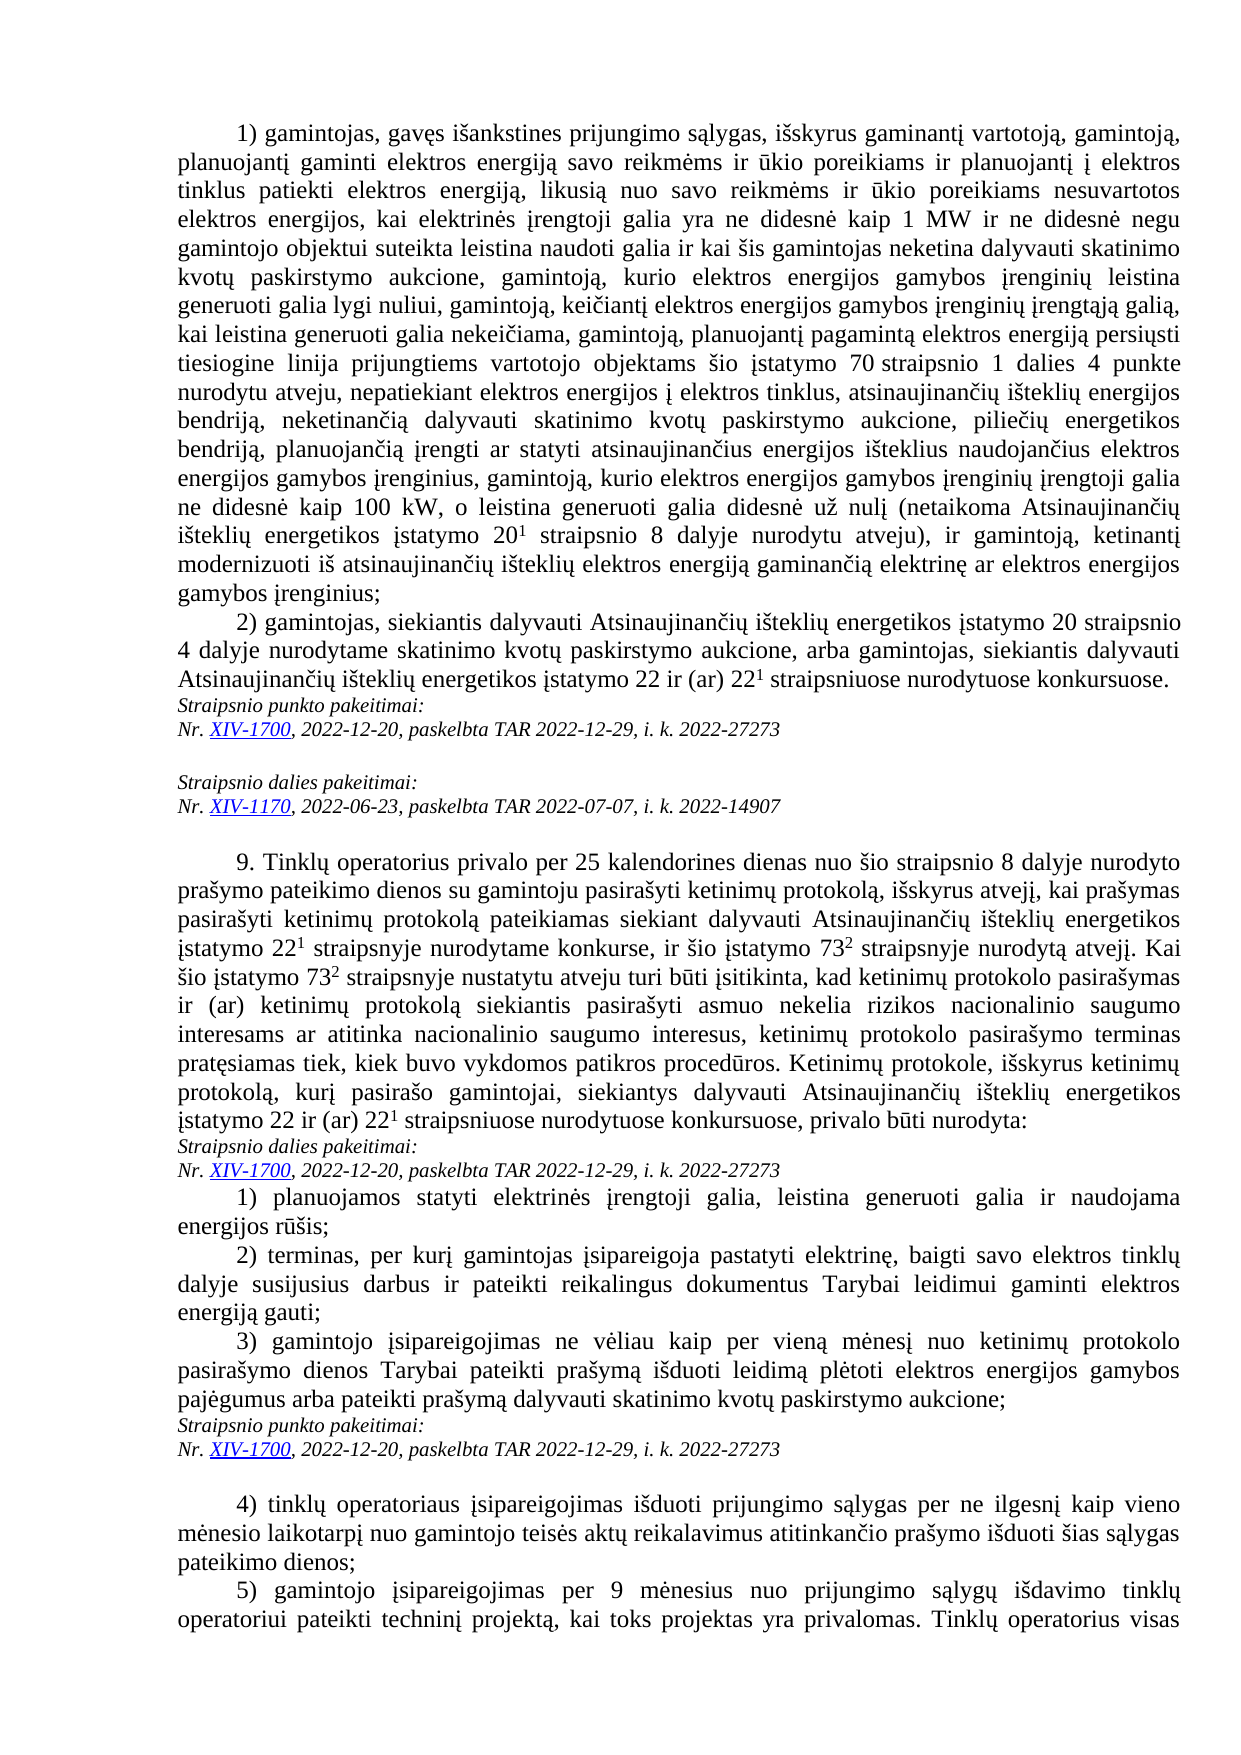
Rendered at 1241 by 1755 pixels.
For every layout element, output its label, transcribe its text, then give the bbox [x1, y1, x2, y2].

text 2) gamintojas, siekiantis dalyvauti Atsinaujinančių išteklių energetikos įstatymo 20 straipsnio 4 dalyje nurodytame skatinimo kvotų paskirstymo aukcione, arba gamintojas, siekiantis dalyvauti Atsinaujinančių išteklių energetikos įstatymo 22 ir (ar) 221 straipsniuose nurodytuose konkursuose. [177, 607, 1181, 693]
text 5) gamintojo įsipareigojimas per 9 mėnesius nuo prijungimo sąlygų išdavimo tinklų operatoriui pateikti techninį projektą, kai toks projektas yra privalomas. Tinklų operatorius visas [177, 1576, 1181, 1633]
text 2) terminas, per kurį gamintojas įsipareigoja pastatyti elektrinę, baigti savo elektros tinklų dalyje susijusius darbus ir pateikti reikalingus dokumentus Tarybai leidimui gaminti elektros energiją gauti; [177, 1240, 1181, 1326]
text Nr. XIV-1170, 2022-06-23, paskelbta TAR 2022-07-07, i. k. 2022-14907 [177, 794, 1181, 818]
text Straipsnio dalies pakeitimai: [177, 1134, 1181, 1158]
text Nr. XIV-1700, 2022-12-20, paskelbta TAR 2022-12-29, i. k. 2022-27273 [177, 717, 1181, 741]
text 9. Tinklų operatorius privalo per 25 kalendorines dienas nuo šio straipsnio 8 dalyje nurodyto prašymo pateikimo dienos su gamintoju pasirašyti ketinimų protokolą, išskyrus atvejį, kai prašymas pasirašyti ketinimų protokolą pateikiamas siekiant dalyvauti Atsinaujinančių išteklių energetikos įstatymo 221 straipsnyje nurodytame konkurse, ir šio įstatymo 732 straipsnyje nurodytą atvejį. Kai šio įstatymo 732 straipsnyje nustatytu atveju turi būti įsitikinta, kad ketinimų protokolo pasirašymas ir (ar) ketinimų protokolą siekiantis pasirašyti asmuo nekelia rizikos nacionalinio saugumo interesams ar atitinka nacionalinio saugumo interesus, ketinimų protokolo pasirašymo terminas pratęsiamas tiek, kiek buvo vykdomos patikros procedūros. Ketinimų protokole, išskyrus ketinimų protokolą, kurį pasirašo gamintojai, siekiantys dalyvauti Atsinaujinančių išteklių energetikos įstatymo 22 ir (ar) 221 straipsniuose nurodytuose konkursuose, privalo būti nurodyta: [177, 847, 1181, 1134]
text 1) planuojamos statyti elektrinės įrengtoji galia, leistina generuoti galia ir naudojama energijos rūšis; [177, 1182, 1181, 1240]
text Straipsnio punkto pakeitimai: [177, 1412, 1181, 1437]
text 4) tinklų operatoriaus įsipareigojimas išduoti prijungimo sąlygas per ne ilgesnį kaip vieno mėnesio laikotarpį nuo gamintojo teisės aktų reikalavimus atitinkančio prašymo išduoti šias sąlygas pateikimo dienos; [177, 1489, 1181, 1576]
text Nr. XIV-1700, 2022-12-20, paskelbta TAR 2022-12-29, i. k. 2022-27273 [177, 1158, 1181, 1182]
text Straipsnio dalies pakeitimai: [177, 770, 1181, 794]
text 1) gamintojas, gavęs išankstines prijungimo sąlygas, išskyrus gaminantį vartotoją, gamintoją, planuojantį gaminti elektros energiją savo reikmėms ir ūkio poreikiams ir planuojantį į elektros tinklus patiekti elektros energiją, likusią nuo savo reikmėms ir ūkio poreikiams nesuvartotos elektros energijos, kai elektrinės įrengtoji galia yra ne didesnė kaip 1 MW ir ne didesnė negu gamintojo objektui suteikta leistina naudoti galia ir kai šis gamintojas neketina dalyvauti skatinimo kvotų paskirstymo aukcione, gamintoją, kurio elektros energijos gamybos įrenginių leistina generuoti galia lygi nuliui, gamintoją, keičiantį elektros energijos gamybos įrenginių įrengtąją galią, kai leistina generuoti galia nekeičiama, gamintoją, planuojantį pagamintą elektros energiją persiųsti tiesiogine linija prijungtiems vartotojo objektams šio įstatymo 70 straipsnio 1 dalies 4 punkte nurodytu atveju, nepatiekiant elektros energijos į elektros tinklus, atsinaujinančių išteklių energijos bendriją, neketinančią dalyvauti skatinimo kvotų paskirstymo aukcione, piliečių energetikos bendriją, planuojančią įrengti ar statyti atsinaujinančius energijos išteklius naudojančius elektros energijos gamybos įrenginius, gamintoją, kurio elektros energijos gamybos įrenginių įrengtoji galia ne didesnė kaip 100 kW, o leistina generuoti galia didesnė už nulį (netaikoma Atsinaujinančių išteklių energetikos įstatymo 201 straipsnio 8 dalyje nurodytu atveju), ir gamintoją, ketinantį modernizuoti iš atsinaujinančių išteklių elektros energiją gaminančią elektrinę ar elektros energijos gamybos įrenginius; [177, 118, 1181, 607]
text Nr. XIV-1700, 2022-12-20, paskelbta TAR 2022-12-29, i. k. 2022-27273 [177, 1437, 1181, 1461]
text Straipsnio punkto pakeitimai: [177, 693, 1181, 717]
text 3) gamintojo įsipareigojimas ne vėliau kaip per vieną mėnesį nuo ketinimų protokolo pasirašymo dienos Tarybai pateikti prašymą išduoti leidimą plėtoti elektros energijos gamybos pajėgumus arba pateikti prašymą dalyvauti skatinimo kvotų paskirstymo aukcione; [177, 1326, 1181, 1412]
